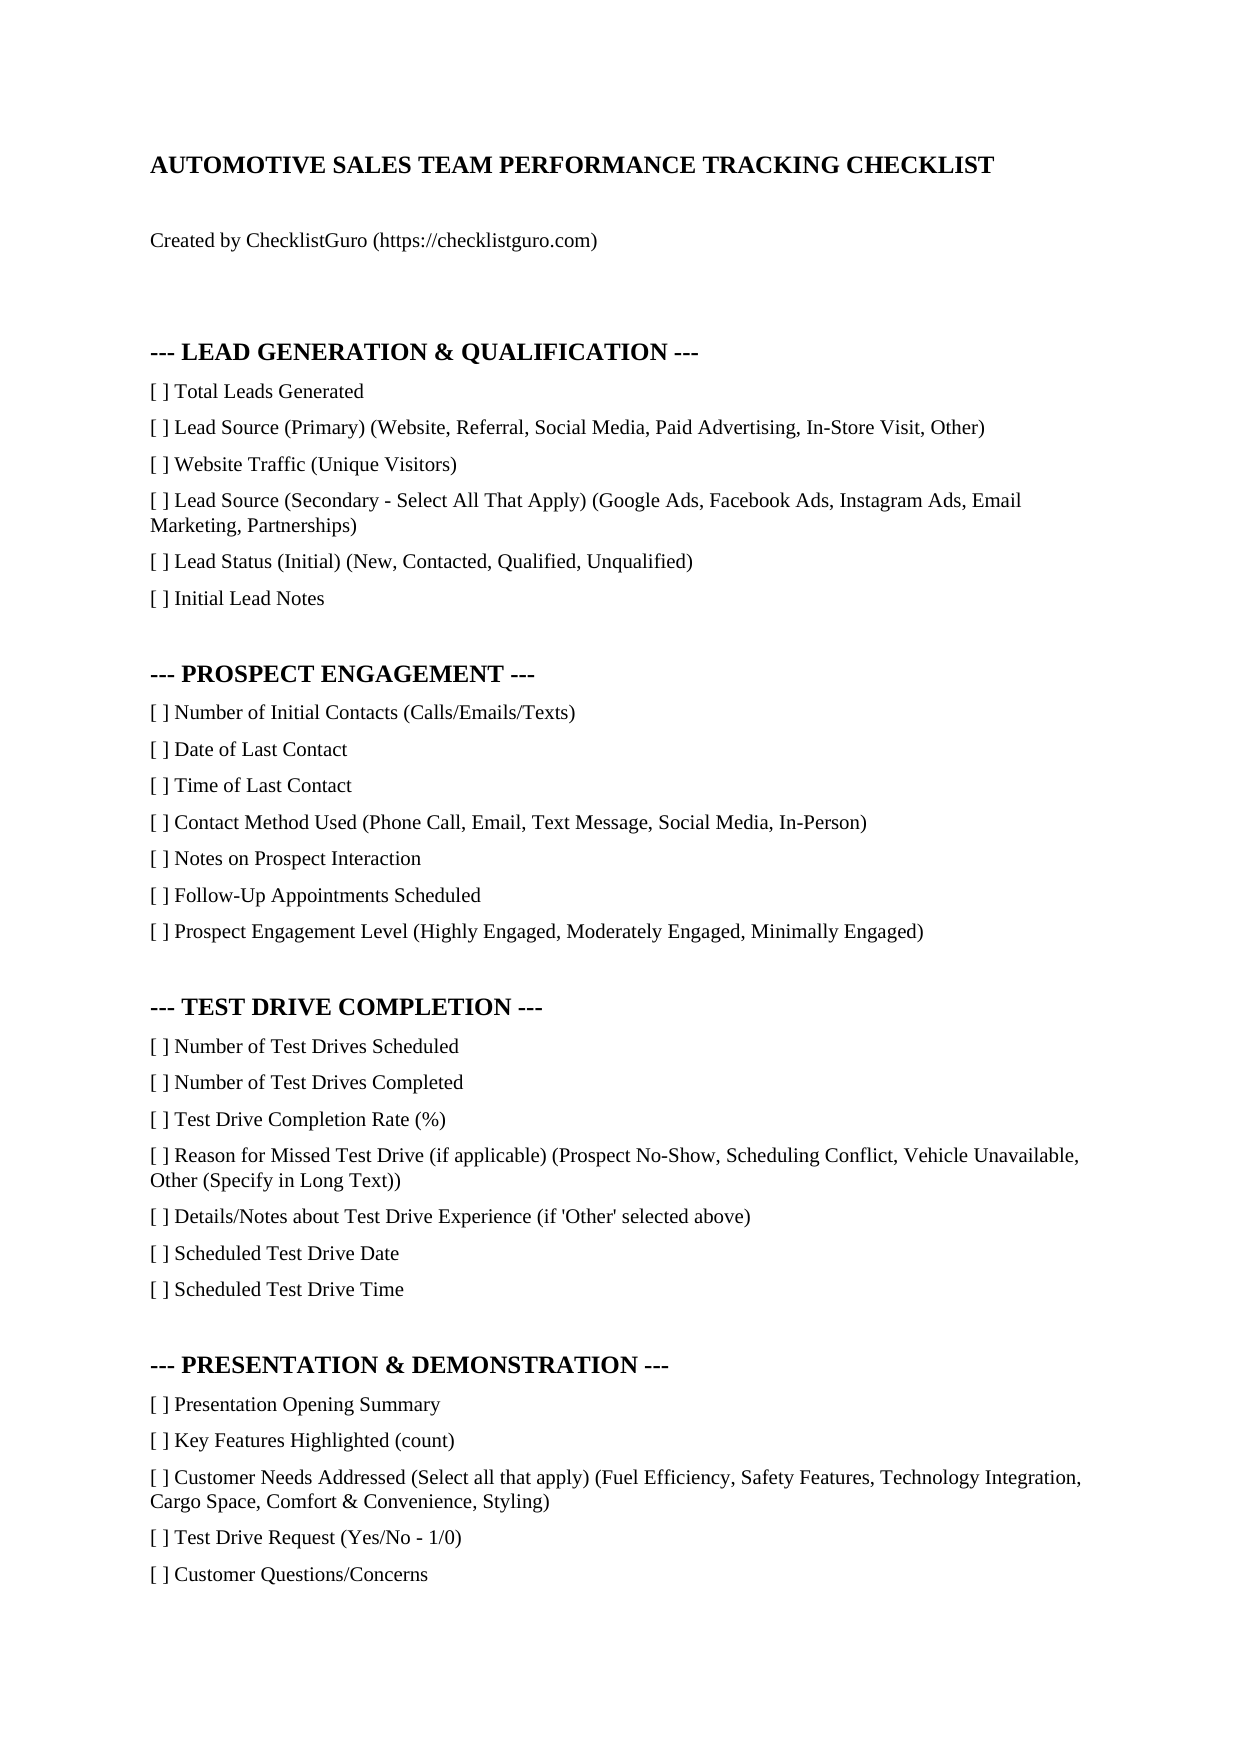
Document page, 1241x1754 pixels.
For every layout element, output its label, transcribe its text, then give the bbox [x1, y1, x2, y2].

text [ ] Reason for Missed Test Drive (if applicable) (Prospect No-Show, Scheduling Conflict, Vehicle Unavailable, Other (Specify in Long Text)) [150, 1143, 1090, 1192]
text [ ] Customer Needs Addressed (Select all that apply) (Fuel Efficiency, Safety Features, Technology Integration, Cargo Space, Comfort & Convenience, Styling) [150, 1465, 1090, 1513]
text [ ] Total Leads Generated [150, 379, 1090, 403]
text [ ] Scheduled Test Drive Time [150, 1277, 1090, 1301]
text [ ] Notes on Prospect Interaction [150, 846, 1090, 870]
text [ ] Contact Method Used (Phone Call, Email, Text Message, Social Media, In-Person) [150, 810, 1090, 834]
text [ ] Lead Source (Primary) (Website, Referral, Social Media, Paid Advertising, In-Store Visit, Other) [150, 415, 1090, 439]
text [ ] Website Traffic (Unique Visitors) [150, 452, 1090, 476]
text --- LEAD GENERATION & QUALIFICATION --- [150, 337, 1090, 366]
text [ ] Scheduled Test Drive Date [150, 1241, 1090, 1265]
text [ ] Number of Initial Contacts (Calls/Emails/Texts) [150, 700, 1090, 724]
text --- PRESENTATION & DEMONSTRATION --- [150, 1350, 1090, 1379]
text [ ] Number of Test Drives Completed [150, 1070, 1090, 1094]
text [ ] Key Features Highlighted (count) [150, 1428, 1090, 1452]
text [ ] Lead Source (Secondary - Select All That Apply) (Google Ads, Facebook Ads, Instagram Ads, Email Marketing, Partnerships) [150, 488, 1090, 537]
text --- TEST DRIVE COMPLETION --- [150, 992, 1090, 1021]
text [ ] Initial Lead Notes [150, 586, 1090, 610]
text [ ] Customer Questions/Concerns [150, 1562, 1090, 1586]
text [ ] Lead Status (Initial) (New, Contacted, Qualified, Unqualified) [150, 549, 1090, 573]
text [ ] Date of Last Contact [150, 737, 1090, 761]
text [ ] Follow-Up Appointments Scheduled [150, 883, 1090, 907]
text [ ] Presentation Opening Summary [150, 1392, 1090, 1416]
text [ ] Prospect Engagement Level (Highly Engaged, Moderately Engaged, Minimally Engaged) [150, 919, 1090, 943]
text [ ] Time of Last Contact [150, 773, 1090, 797]
text AUTOMOTIVE SALES TEAM PERFORMANCE TRACKING CHECKLIST [150, 150, 1090, 179]
text Created by ChecklistGuro (https://checklistguro.com) [150, 228, 1090, 252]
text [ ] Details/Notes about Test Drive Experience (if 'Other' selected above) [150, 1204, 1090, 1228]
text --- PROSPECT ENGAGEMENT --- [150, 659, 1090, 687]
text [ ] Test Drive Completion Rate (%) [150, 1107, 1090, 1131]
text [ ] Number of Test Drives Scheduled [150, 1034, 1090, 1058]
text [ ] Test Drive Request (Yes/No - 1/0) [150, 1525, 1090, 1549]
